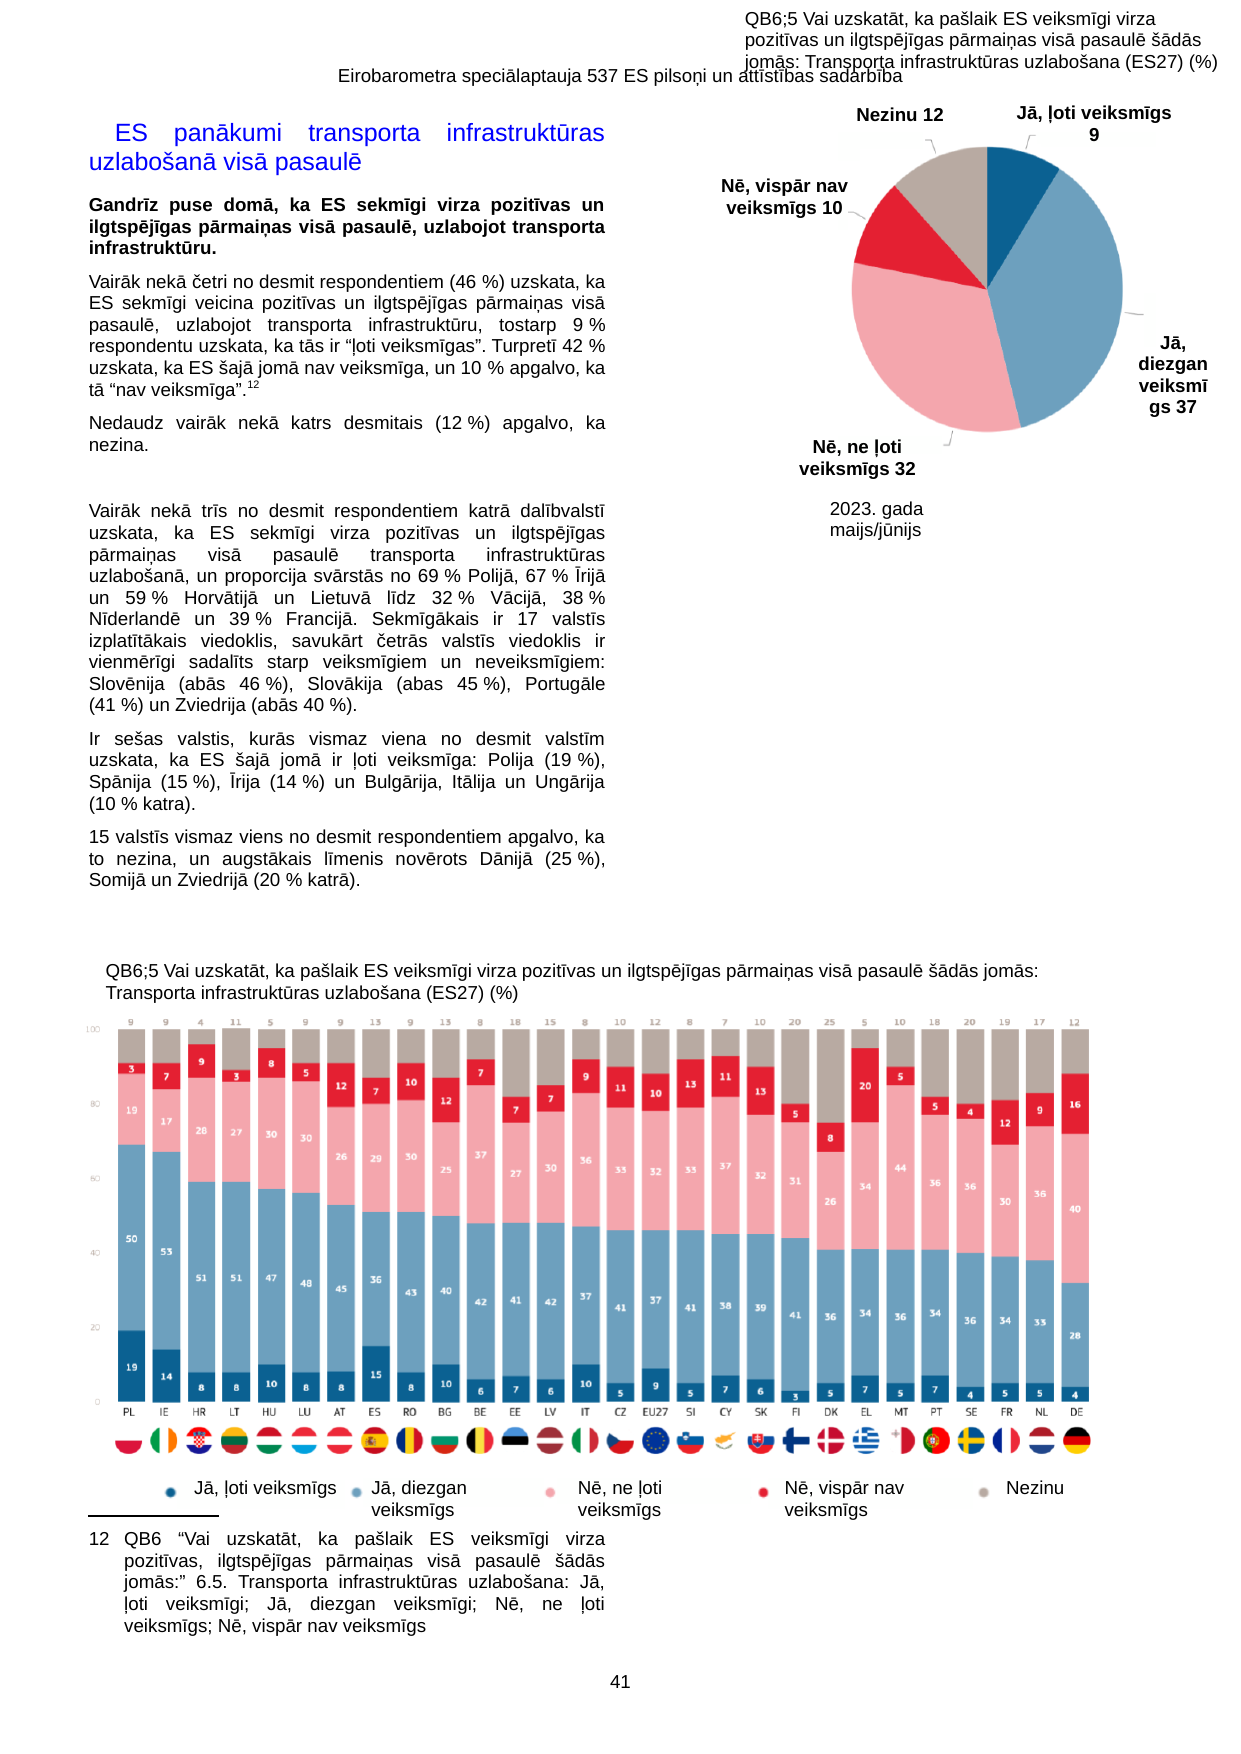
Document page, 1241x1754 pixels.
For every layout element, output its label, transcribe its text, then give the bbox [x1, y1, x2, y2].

picture [838, 132, 1156, 454]
text Vairāk nekā četri no desmit respondentiem (46 %) uzskata, ka ES sekmīgi veicina pozitīvas un ilgtspējīgas pārmaiņas visā pasaulē, uzlabojot transporta infrastruktūru, tostarp 9 % respondentu uzskata, ka tās ir “ļoti veiksmīgas”. Turpretī 42 % uzskata, ka ES šajā jomā nav veiksmīga, un 10 % apgalvo, ka tā “nav veiksmīga”. [88, 271, 605, 400]
text Vairāk nekā trīs no desmit respondentiem katrā dalībvalstī uzskata, ka ES sekmīgi virza pozitīvas un ilgtspējīgas pārmaiņas visā pasaulē transporta infrastruktūras uzlabošanā, un proporcija svārstās no 69 % Polijā, 67 % Īrijā un 59 % Horvātijā un Lietuvā līdz 32 % Vācijā, 38 % Nīderlandē un 39 % Francijā. Sekmīgākais ir 17 valstīs izplatītākais viedoklis, savukārt četrās valstīs viedoklis ir vienmērīgi sadalīts starp veiksmīgiem un neveiksmīgiem: Slovēnija (abās 46 %), Slovākija (abas 45 %), Portugāle (41 %) un Zviedrija (abās 40 %). [88, 500, 605, 716]
text 15 valstīs vismaz viens no desmit respondentiem apgalvo, ka to nezina, un augstākais līmenis novērots Dānijā (25 %), Somijā un Zviedrijā (20 % katrā). [88, 826, 605, 891]
text Nedaudz vairāk nekā katrs desmitais (12 %) apgalvo, ka nezina. [88, 412, 605, 455]
picture [149, 1469, 992, 1509]
picture [75, 1011, 1095, 1461]
text Ir sešas valstis, kurās vismaz viena no desmit valstīm uzskata, ka ES šajā jomā ir ļoti veiksmīga: Polija (19 %), Spānija (15 %), Īrija (14 %) un Bulgārija, Itālija un Ungārija (10 % katra). [88, 728, 605, 814]
text Gandrīz puse domā, ka ES sekmīgi virza pozitīvas un ilgtspējīgas pārmaiņas visā pasaulē, uzlabojot transporta infrastruktūru. [88, 194, 605, 259]
text QB6 “Vai uzskatāt, ka pašlaik ES veiksmīgi virza pozitīvas, ilgtspējīgas pārmaiņas visā pasaulē šādās jomās:” 6.5. Transporta infrastruktūras uzlabošana: Jā, ļoti veiksmīgi; Jā, diezgan veiksmīgi; Nē, ne ļoti veiksmīgs; Nē, vispār nav veiksmīgs [88, 1528, 605, 1636]
subtitle 6. ES panākumi transporta infrastruktūras uzlabošanā visā pasaulē [88, 118, 605, 176]
